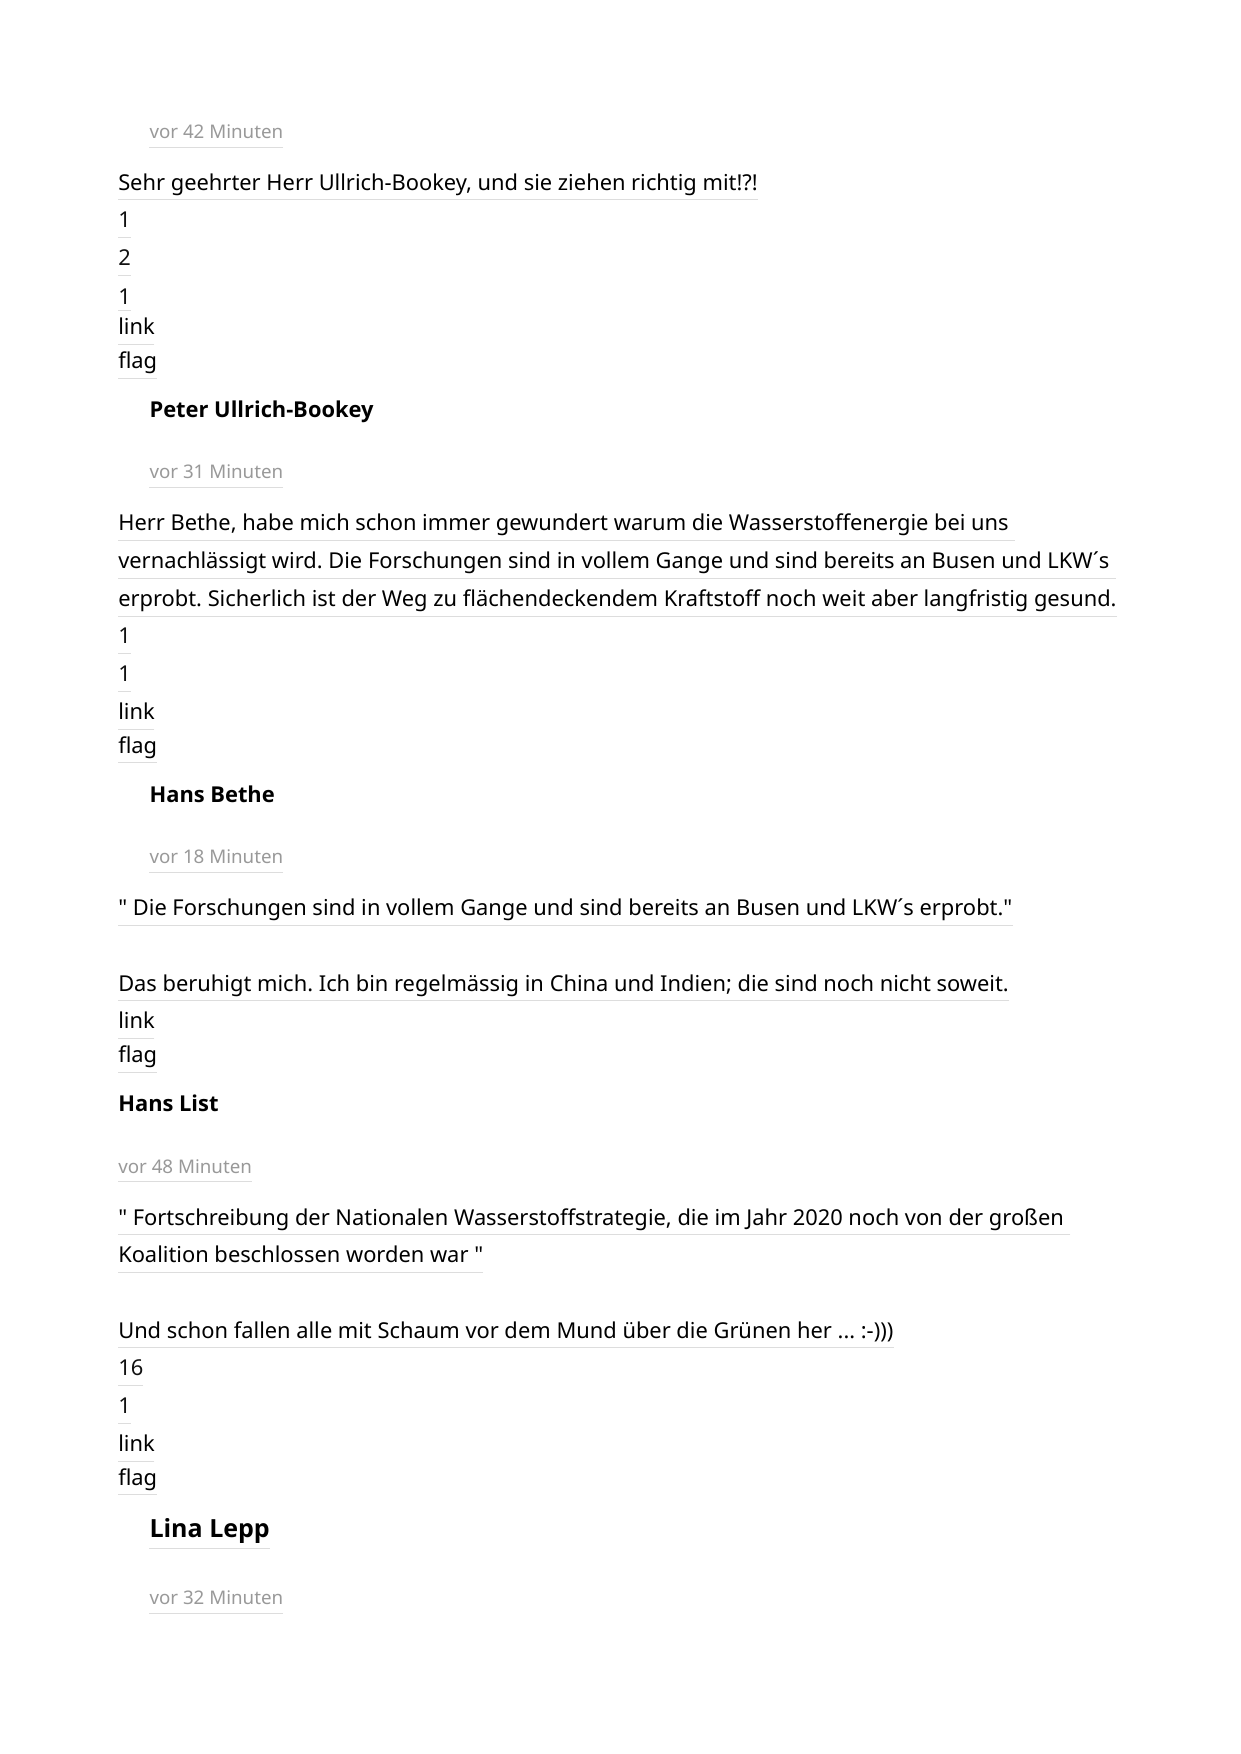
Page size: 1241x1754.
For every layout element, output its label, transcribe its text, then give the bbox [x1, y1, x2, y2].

text flag [118, 1039, 1122, 1073]
text 2 [118, 242, 1122, 276]
text " Fortschreibung der Nationalen Wasserstoffstrategie, die im Jahr 2020 noch von der großen Koalition beschlossen worden war " Und schon fallen alle mit Schaum vor dem Mund über die Grünen her ... :-))) [118, 1202, 1122, 1348]
text 1 [118, 658, 1122, 692]
text 1 [118, 621, 1122, 654]
text vor 48 Minuten [118, 1153, 1117, 1182]
text Sehr geehrter Herr Ullrich-Bookey, und sie ziehen richtig mit!?! [118, 167, 1122, 200]
text link [118, 696, 1122, 730]
text " Die Forschungen sind in vollem Gange und sind bereits an Busen und LKW´s erprobt." Das beruhigt mich. Ich bin regelmässig in China und Indien; die sind noch nicht soweit. [118, 892, 1122, 1001]
text Lina Lepp [149, 1511, 1122, 1549]
text Hans List [118, 1088, 1122, 1118]
text link [118, 1428, 1122, 1462]
text flag [118, 730, 1122, 763]
text 16 [118, 1352, 1122, 1386]
text link [118, 311, 1122, 345]
text Peter Ullrich-Bookey [149, 394, 1122, 424]
text 1 [118, 204, 1122, 238]
text vor 18 Minuten [149, 844, 1117, 873]
text 1 [118, 280, 1122, 311]
text 1 [118, 1390, 1122, 1424]
text link [118, 1005, 1122, 1039]
text Herr Bethe, habe mich schon immer gewundert warum die Wasserstoffenergie bei uns vernachlässigt wird. Die Forschungen sind in vollem Gange und sind bereits an Busen und LKW´s erprobt. Sicherlich ist der Weg zu flächendeckendem Kraftstoff noch weit aber langfristig gesund. [118, 507, 1122, 617]
text vor 31 Minuten [149, 459, 1117, 488]
text vor 42 Minuten [149, 118, 1117, 148]
text flag [118, 345, 1122, 379]
text vor 32 Minuten [149, 1585, 1117, 1614]
text Hans Bethe [149, 779, 1122, 809]
text flag [118, 1462, 1122, 1495]
